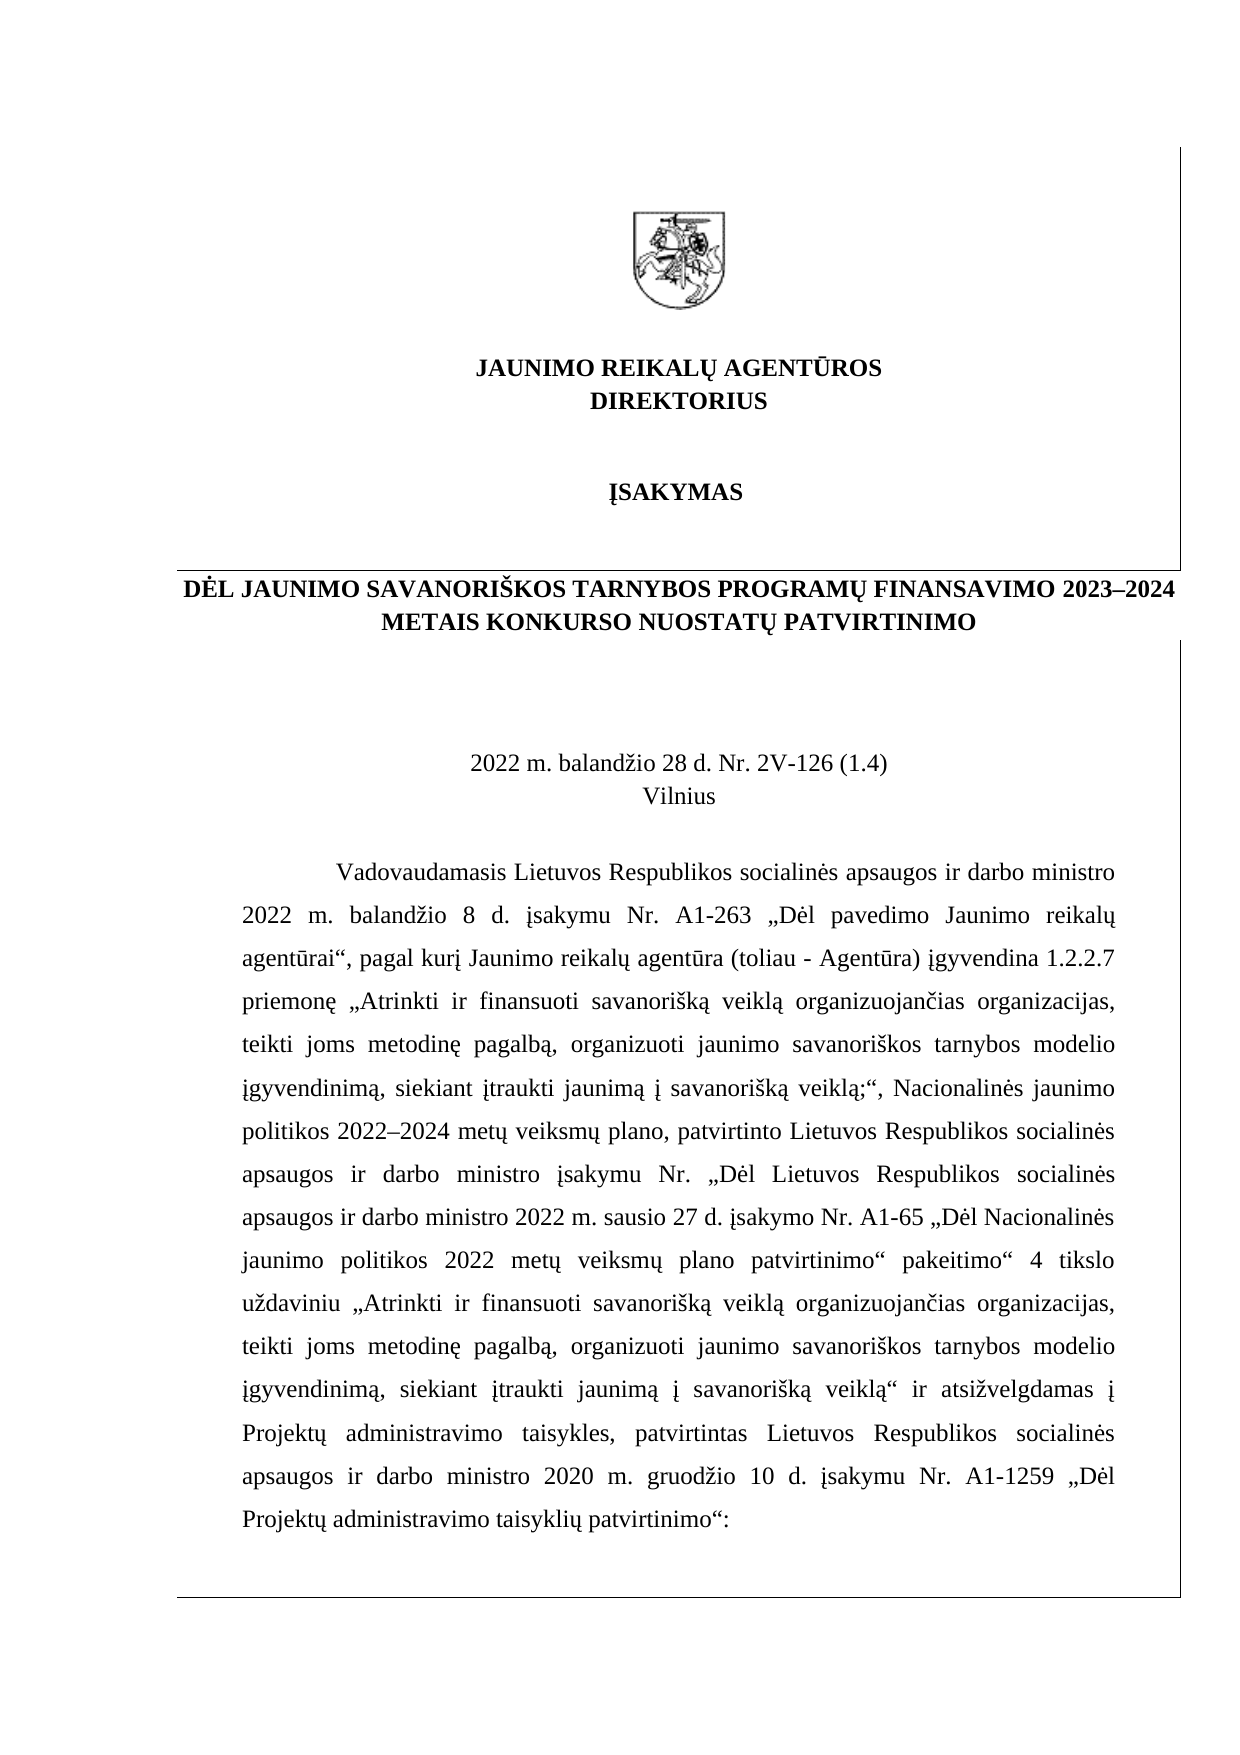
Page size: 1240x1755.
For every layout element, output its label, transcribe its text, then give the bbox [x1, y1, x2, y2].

text JAUNIMO REIKALŲ AGENTŪROS [177, 288, 1181, 321]
text Vilnius [177, 716, 1181, 792]
text DĖL JAUNIMO SAVANORIŠKOS TARNYBOS PROGRAMŲ FINANSAVIMO 2023–2024 METAIS KONKURSO NUOSTATŲ PATVIRTINIMO [177, 574, 1181, 636]
text DIREKTORIUS [177, 321, 1181, 415]
text Vadovaudamasis Lietuvos Respublikos socialinės apsaugos ir darbo ministro 2022 m. balandžio 8 d. įsakymu Nr. A1-263 „Dėl pavedimo Jaunimo reikalų agentūrai“, pagal kurį Jaunimo reikalų agentūra (toliau - Agentūra) įgyvendina 1.2.2.7 priemonę „Atrinkti ir finansuoti savanorišką veiklą organizuojančias organizacijas, teikti joms metodinę pagalbą, organizuoti jaunimo savanoriškos tarnybos modelio įgyvendinimą, siekiant įtraukti jaunimą į savanorišką veiklą;“, Nacionalinės jaunimo politikos 2022–2024 metų veiksmų plano, patvirtinto Lietuvos Respublikos socialinės apsaugos ir darbo ministro įsakymu Nr. „Dėl Lietuvos Respublikos socialinės apsaugos ir darbo ministro 2022 m. sausio 27 d. įsakymo Nr. A1-65 „Dėl Nacionalinės jaunimo politikos 2022 metų veiksmų plano patvirtinimo“ pakeitimo“ 4 tikslo uždaviniu „Atrinkti ir finansuoti savanorišką veiklą organizuojančias organizacijas, teikti joms metodinę pagalbą, organizuoti jaunimo savanoriškos tarnybos modelio įgyvendinimą, siekiant įtraukti jaunimą į savanorišką veiklą“ ir atsižvelgdamas į Projektų administravimo taisykles, patvirtintas Lietuvos Respublikos socialinės apsaugos ir darbo ministro 2020 m. gruodžio 10 d. įsakymu Nr. A1-1259 „Dėl Projektų administravimo taisyklių patvirtinimo“: [177, 792, 1181, 1597]
text ĮSAKYMAS [177, 477, 1180, 570]
text 2022 m. balandžio 28 d. Nr. 2V-126 (1.4) [177, 683, 1181, 716]
